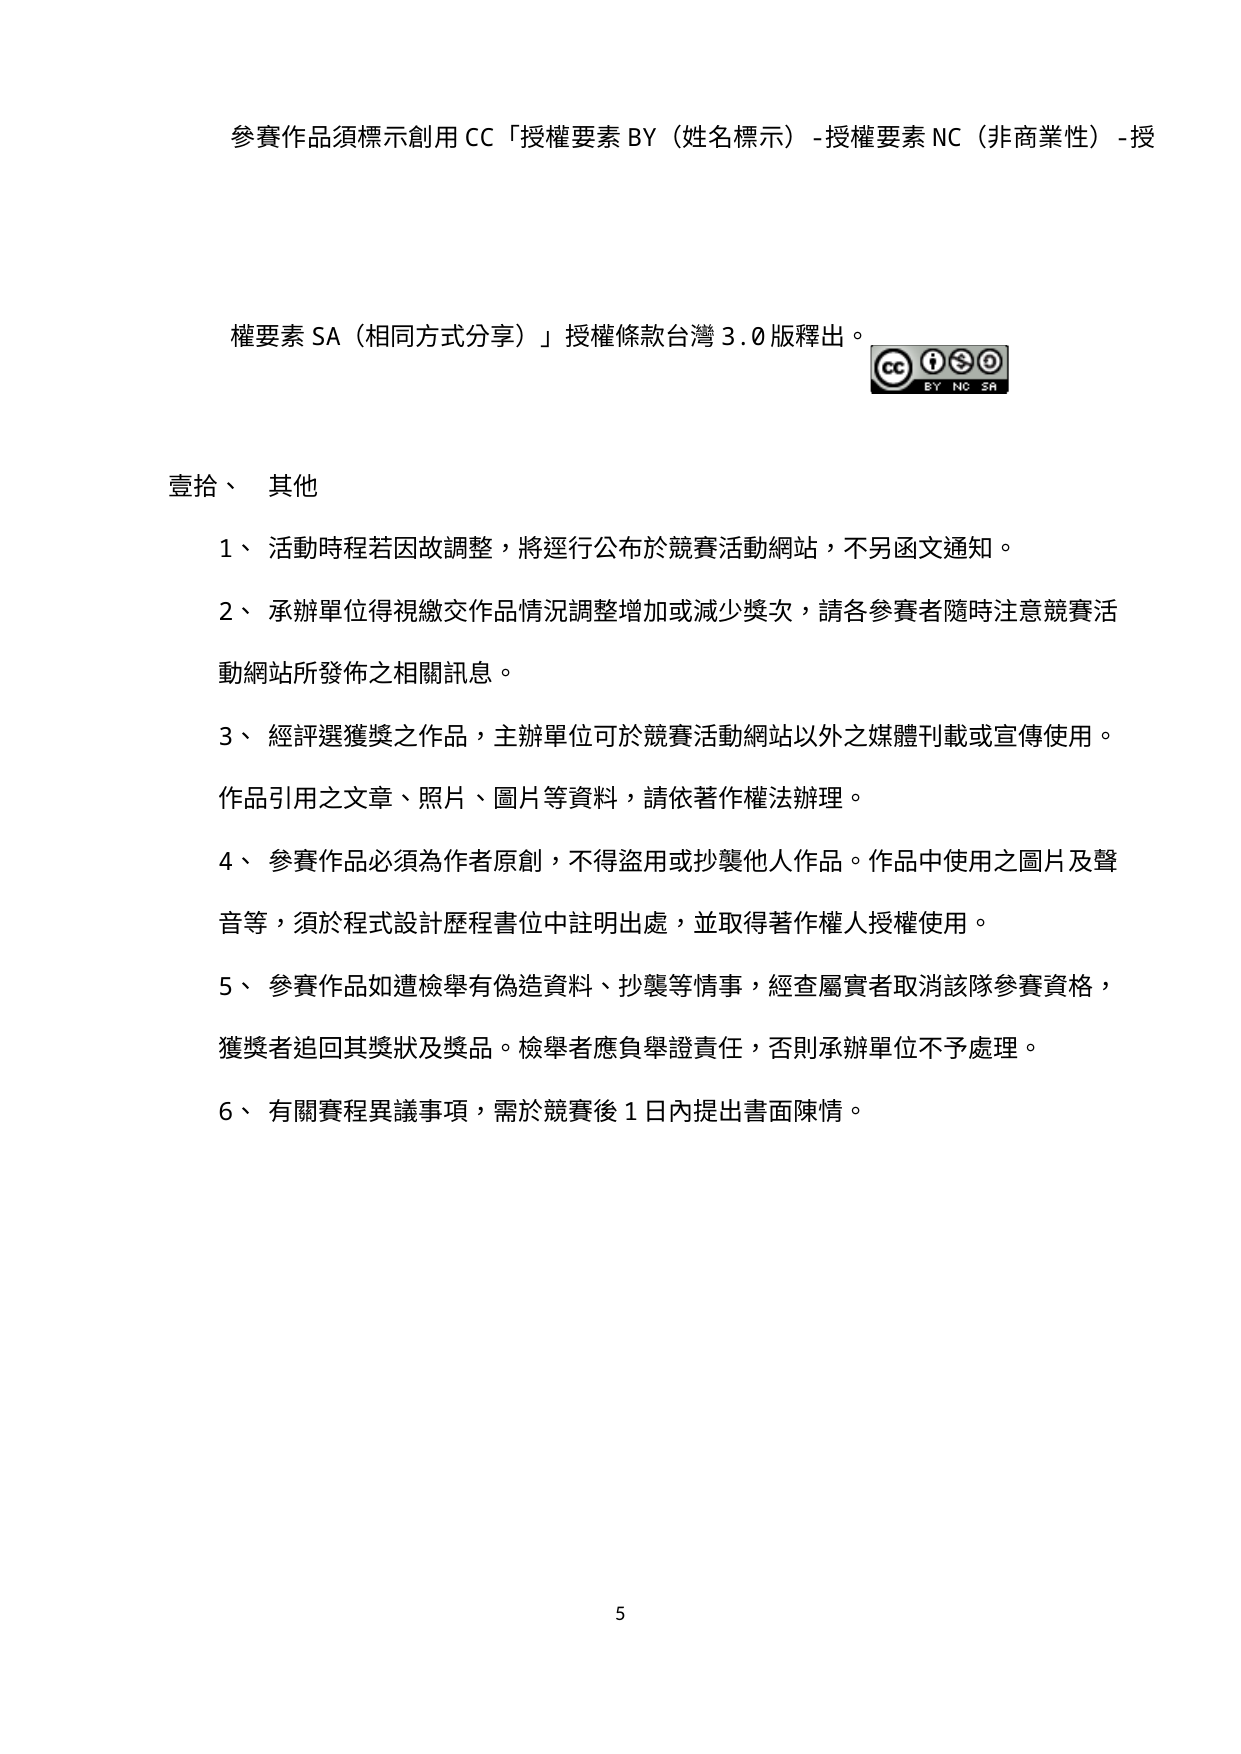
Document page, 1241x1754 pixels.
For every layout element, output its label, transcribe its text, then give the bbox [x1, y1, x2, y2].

list 承辦單位得視繳交作品情況調整增加或減少獎次，請各參賽者隨時注意競賽活動網站所發佈之相關訊息。 [218, 568, 1122, 693]
list 經評選獲獎之作品，主辦單位可於競賽活動網站以外之媒體刊載或宣傳使用。作品引用之文章、照片、圖片等資料，請依著作權法辦理。 [218, 693, 1122, 818]
list 有關賽程異議事項，需於競賽後1日內提出書面陳情。 [218, 1068, 1122, 1130]
list 參賽作品必須為作者原創，不得盜用或抄襲他人作品。作品中使用之圖片及聲音等，須於程式設計歷程書位中註明出處，並取得著作權人授權使用。 [218, 818, 1122, 943]
list 活動時程若因故調整，將逕行公布於競賽活動網站，不另函文通知。 [218, 505, 1122, 568]
list 參賽作品如遭檢舉有偽造資料、抄襲等情事，經查屬實者取消該隊參賽資格，獲獎者追回其獎狀及獎品。檢舉者應負舉證責任，否則承辦單位不予處理。 [218, 943, 1122, 1068]
list 其他 [168, 443, 1122, 505]
text 參賽作品須標示創用CC「授權要素BY（姓名標示）-授權要素NC（非商業性）-授權要素SA（相同方式分享）」授權條款台灣3.0版釋出。 [231, 94, 1155, 407]
